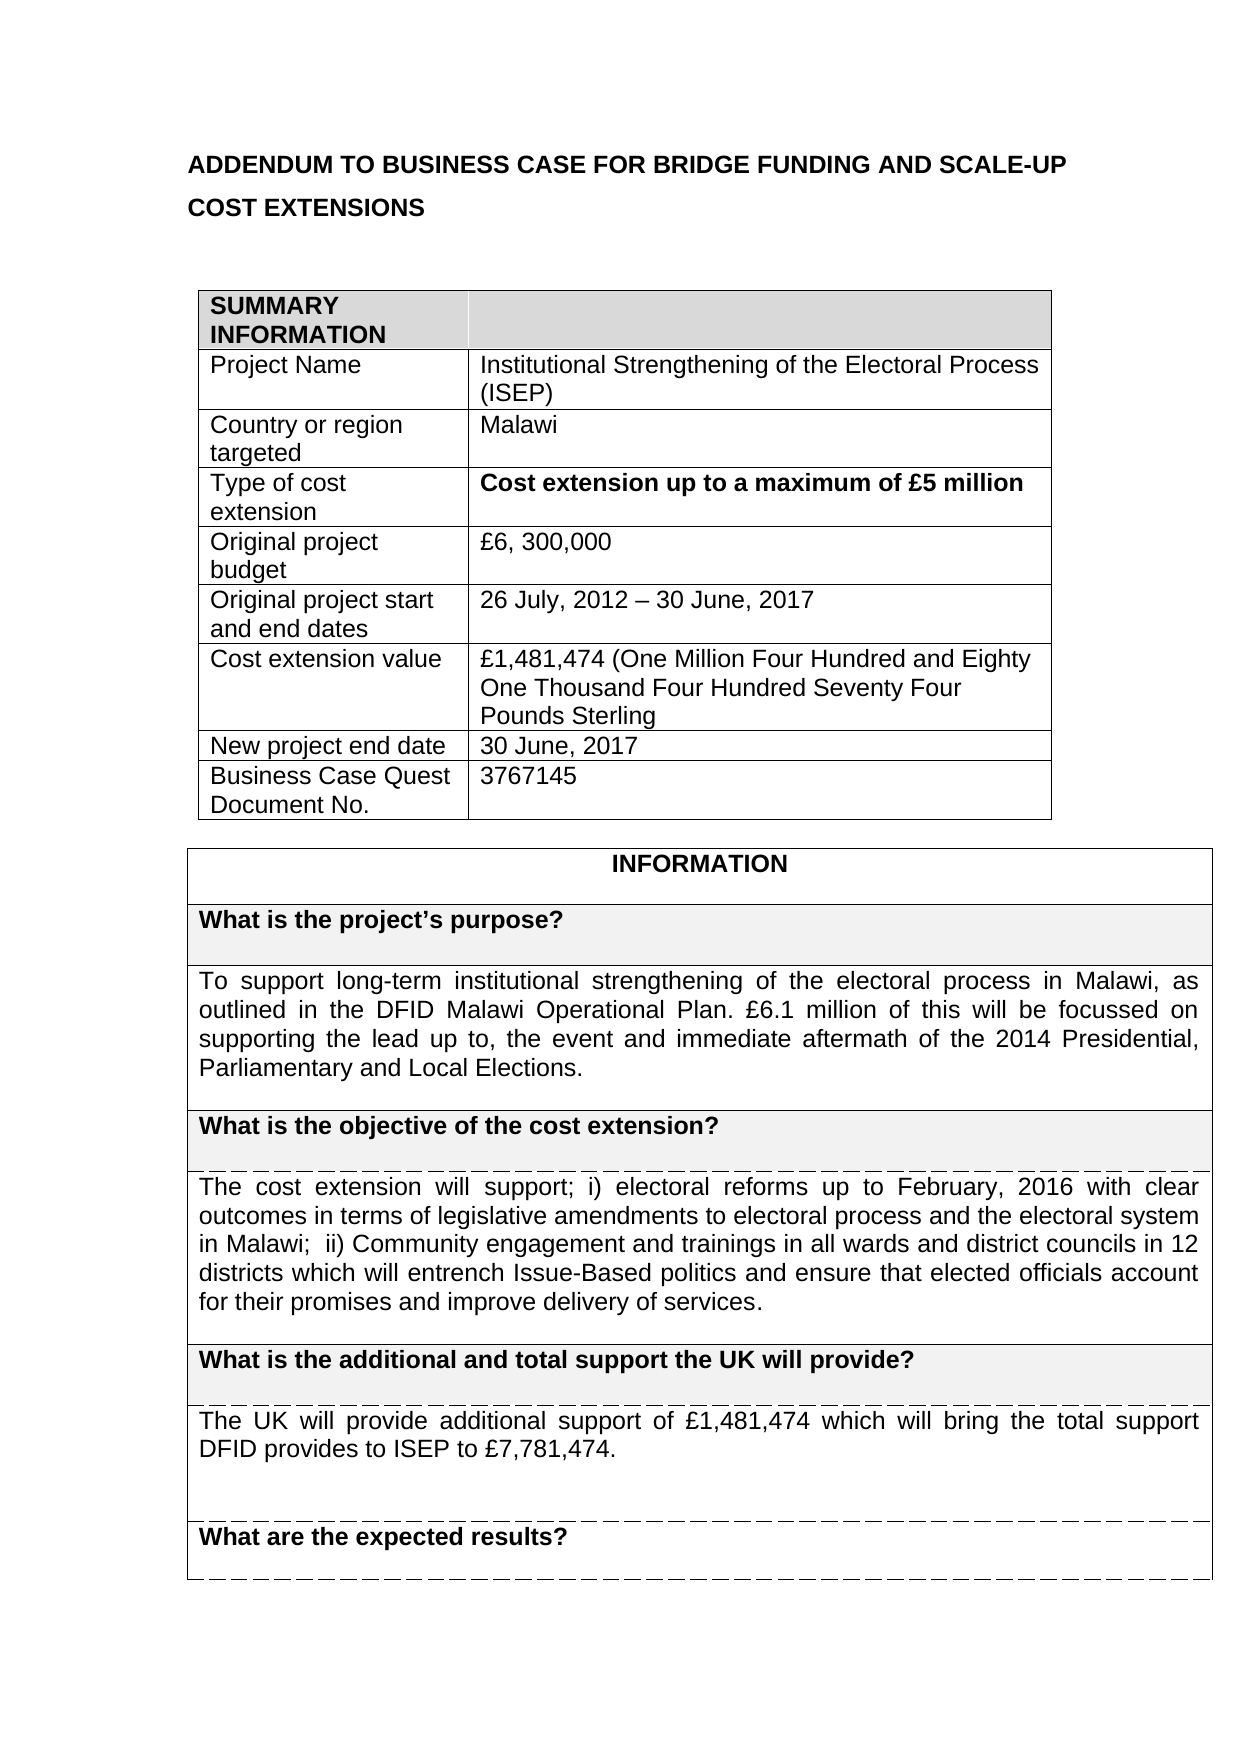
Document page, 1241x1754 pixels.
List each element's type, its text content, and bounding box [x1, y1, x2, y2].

table_cell Country or region targeted [199, 410, 468, 467]
table_cell Institutional Strengthening of the Electoral Process (ISEP) [469, 350, 1051, 409]
table_cell Business Case Quest Document No. [199, 761, 468, 818]
table_header INFORMATION [188, 849, 1212, 904]
text ADDENDUM TO BUSINESS CASE FOR BRIDGE FUNDING AND SCALE-UP COST EXTENSIONS [187, 150, 1067, 222]
table_header SUMMARY INFORMATION [199, 291, 468, 348]
table_cell New project end date [199, 731, 468, 760]
table_cell To support long-term institutional strengthening of the electoral process in Malawi, as outlined in the DFID Malawi Operational Plan. £6.1 million of this will be focussed on supporting the lead up to, the event and immediate aftermath of the 2014 Presidential, Parliamentary and Local Elections. [188, 966, 1212, 1110]
table_cell 30 June, 2017 [469, 731, 1051, 760]
table_cell Cost extension value [199, 644, 468, 730]
table_cell 3767145 [469, 761, 1051, 818]
table_cell Type of cost extension [199, 468, 468, 526]
table_cell 26 July, 2012 – 30 June, 2017 [469, 585, 1051, 643]
table_cell Original project start and end dates [199, 585, 468, 643]
table_cell £1,481,474 (One Million Four Hundred and Eighty One Thousand Four Hundred Seventy Four Pounds Sterling [469, 644, 1051, 730]
table_cell Original project budget [199, 527, 468, 584]
table_cell The cost extension will support; i) electoral reforms up to February, 2016 with clear outcomes in terms of legislative amendments to electoral process and the electoral system in Malawi; ii) Community engagement and trainings in all wards and district councils in 12 districts which will entrench Issue-Based politics and ensure that elected officials account for their promises and improve delivery of services. [188, 1171, 1212, 1344]
table_cell Cost extension up to a maximum of £5 million [469, 468, 1051, 526]
table_cell What is the project’s purpose? [188, 905, 1212, 965]
table_cell Project Name [199, 350, 468, 409]
table_cell £6, 300,000 [469, 527, 1051, 584]
table_cell What is the additional and total support the UK will provide? [188, 1345, 1212, 1404]
table_header [469, 291, 1051, 348]
table_cell Malawi [469, 410, 1051, 467]
table_cell The UK will provide additional support of £1,481,474 which will bring the total support DFID provides to ISEP to £7,781,474. [188, 1405, 1212, 1521]
table_cell What are the expected results? [188, 1521, 1212, 1579]
table_cell What is the objective of the cost extension? [188, 1111, 1212, 1171]
